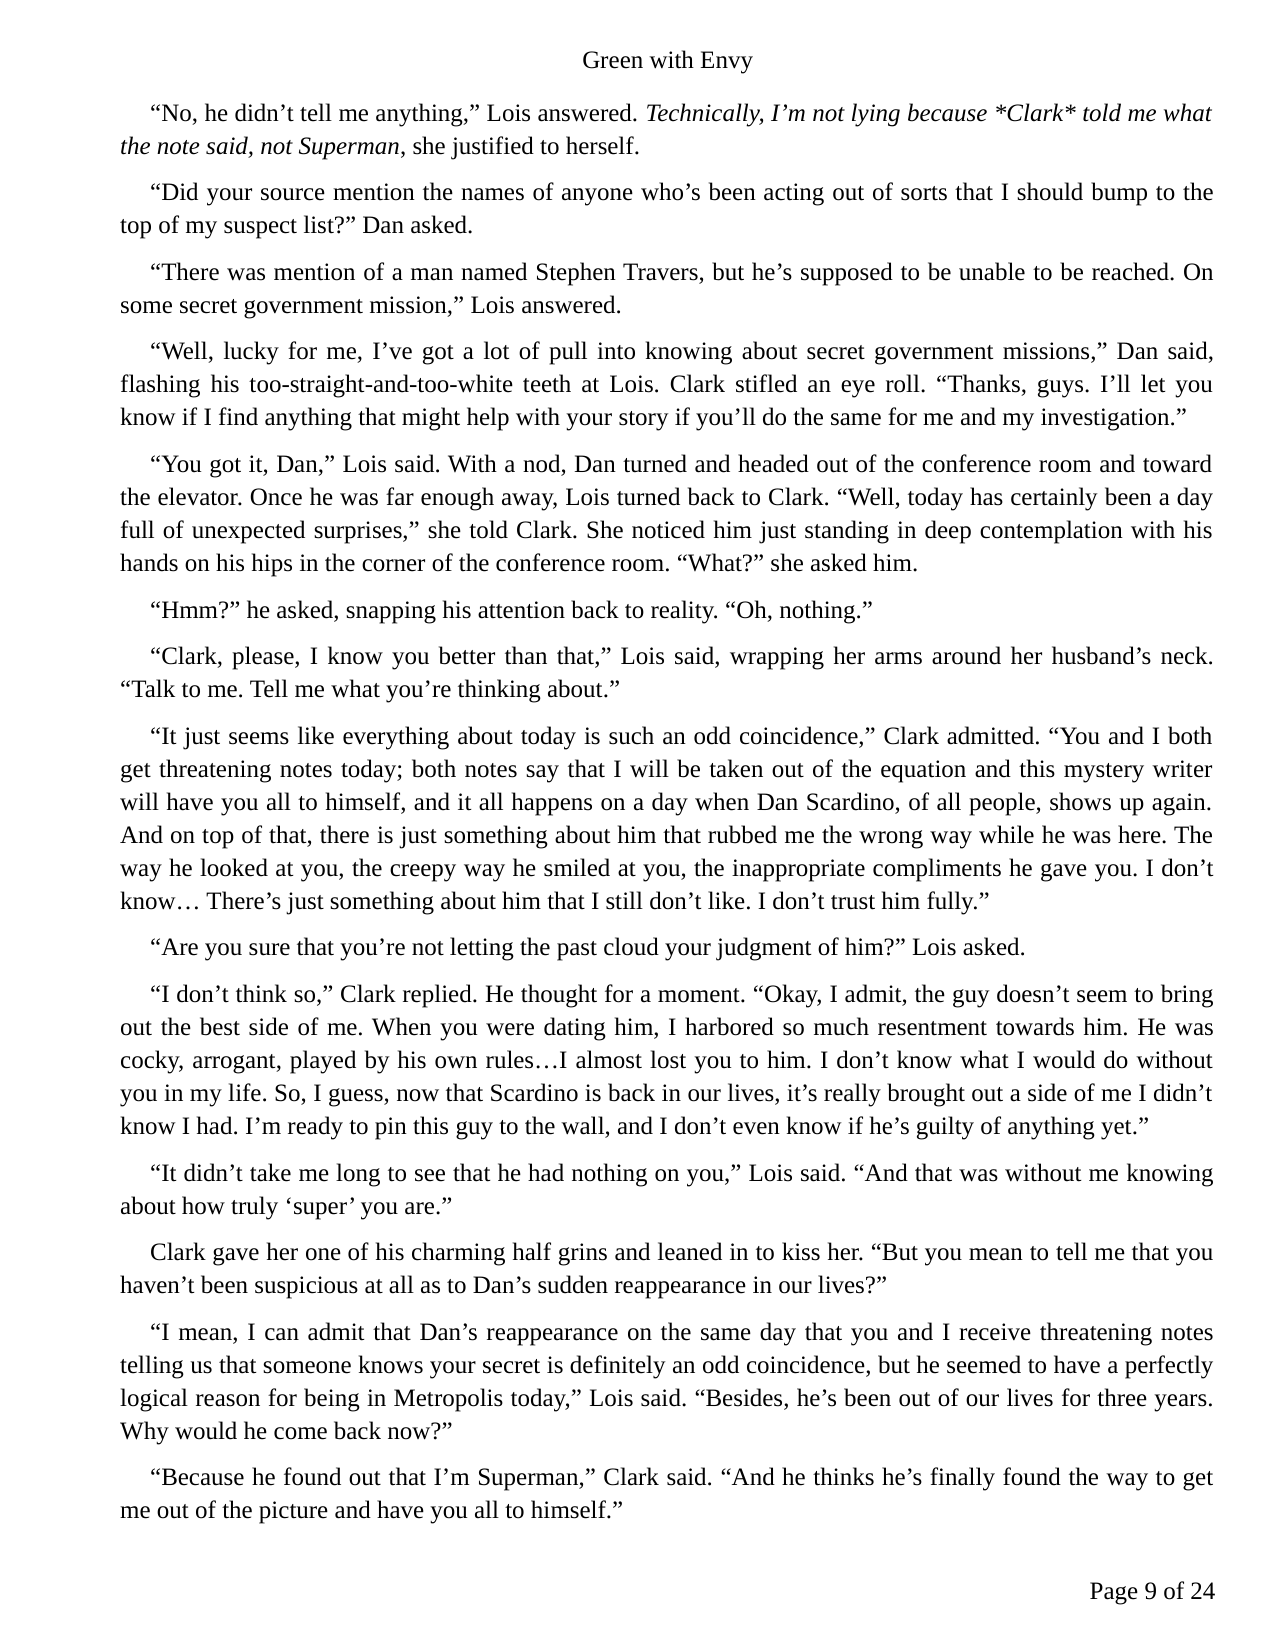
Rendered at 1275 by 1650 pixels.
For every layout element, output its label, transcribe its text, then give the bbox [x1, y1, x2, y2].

text Clark gave her one of his charming half grins and leaned in to kiss her. “But you mean to tell me that you haven’t been suspicious at all as to Dan’s sudden reappearance in our lives?” [120, 1237, 1215, 1299]
text “Clark, please, I know you better than that,” Lois said, wrapping her arms around her husband’s neck. “Talk to me. Tell me what you’re thinking about.” [120, 641, 1215, 703]
text “Well, lucky for me, I’ve got a lot of pull into knowing about secret government missions,” Dan said, flashing his too-straight-and-too-white teeth at Lois. Clark stifled an eye roll. “Thanks, guys. I’ll let you know if I find anything that might help with your story if you’ll do the same for me and my investigation.” [120, 336, 1215, 431]
text “Because he found out that I’m Superman,” Clark said. “And he thinks he’s finally found the way to get me out of the picture and have you all to himself.” [120, 1462, 1215, 1524]
text “Hmm?” he asked, snapping his attention back to reality. “Oh, nothing.” [120, 595, 1215, 623]
text “No, he didn’t tell me anything,” Lois answered. Technically, I’m not lying because *Clark* told me what the note said, not Superman, she justified to herself. [120, 98, 1215, 159]
text “Did your source mention the names of anyone who’s been acting out of sorts that I should bump to the top of my suspect list?” Dan asked. [120, 177, 1215, 239]
text “There was mention of a man named Stephen Travers, but he’s supposed to be unable to be reached. On some secret government mission,” Lois answered. [120, 257, 1215, 319]
text “It didn’t take me long to see that he had nothing on you,” Lois said. “And that was without me knowing about how truly ‘super’ you are.” [120, 1158, 1215, 1219]
text “I don’t think so,” Clark replied. He thought for a moment. “Okay, I admit, the guy doesn’t seem to bring out the best side of me. When you were dating him, I harbored so much resentment towards him. He was cocky, arrogant, played by his own rules…I almost lost you to him. I don’t know what I would do without you in my life. So, I guess, now that Scardino is back in our lives, it’s really brought out a side of me I didn’t know I had. I’m ready to pin this guy to the wall, and I don’t even know if he’s guilty of anything yet.” [120, 979, 1215, 1140]
text “I mean, I can admit that Dan’s reappearance on the same day that you and I receive threatening notes telling us that someone knows your secret is definitely an odd coincidence, but he seemed to have a perfectly logical reason for being in Metropolis today,” Lois said. “Besides, he’s been out of our lives for three years. Why would he come back now?” [120, 1317, 1215, 1445]
text “It just seems like everything about today is such an odd coincidence,” Clark admitted. “You and I both get threatening notes today; both notes say that I will be taken out of the equation and this mystery writer will have you all to himself, and it all happens on a day when Dan Scardino, of all people, shows up again. And on top of that, there is just something about him that rubbed me the wrong way while he was here. The way he looked at you, the creepy way he smiled at you, the inappropriate compliments he gave you. I don’t know… There’s just something about him that I still don’t like. I don’t trust him fully.” [120, 721, 1215, 915]
text “You got it, Dan,” Lois said. With a nod, Dan turned and headed out of the conference room and toward the elevator. Once he was far enough away, Lois turned back to Clark. “Well, today has certainly been a day full of unexpected surprises,” she told Clark. She noticed him just standing in deep contemplation with his hands on his hips in the corner of the conference room. “What?” she asked him. [120, 449, 1215, 577]
text “Are you sure that you’re not letting the past cloud your judgment of him?” Lois asked. [120, 932, 1215, 961]
